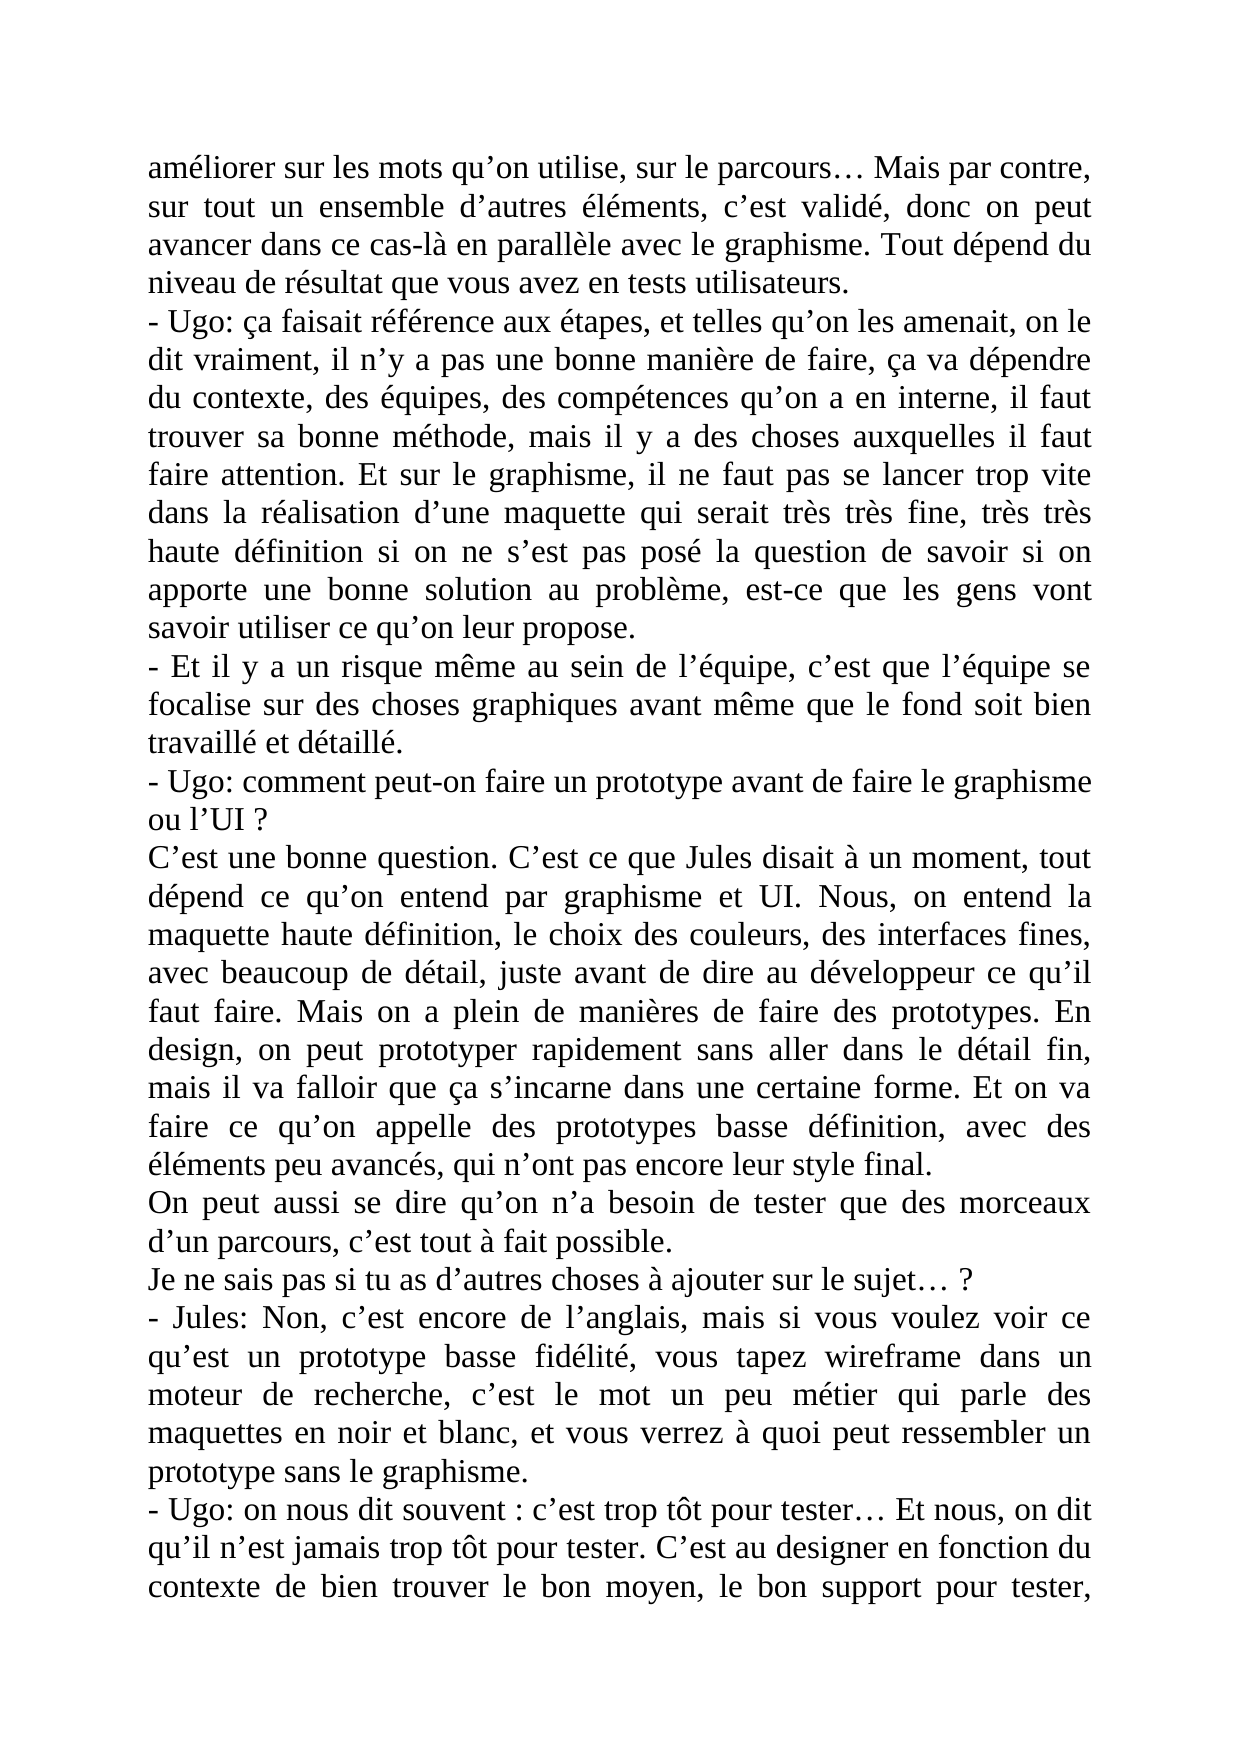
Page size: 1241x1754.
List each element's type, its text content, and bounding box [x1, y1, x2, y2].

text - Ugo: ça faisait référence aux étapes, et telles qu’on les amenait, on le dit vraiment, il n’y a pas une bonne manière de faire, ça va dépendre du contexte, des équipes, des compétences qu’on a en interne, il faut trouver sa bonne méthode, mais il y a des choses auxquelles il faut faire attention. Et sur le graphisme, il ne faut pas se lancer trop vite dans la réalisation d’une maquette qui serait très très fine, très très haute définition si on ne s’est pas posé la question de savoir si on apporte une bonne solution au problème, est-ce que les gens vont savoir utiliser ce qu’on leur propose. [148, 301, 1093, 646]
text C’est une bonne question. C’est ce que Jules disait à un moment, tout dépend ce qu’on entend par graphisme et UI. Nous, on entend la maquette haute définition, le choix des couleurs, des interfaces fines, avec beaucoup de détail, juste avant de dire au développeur ce qu’il faut faire. Mais on a plein de manières de faire des prototypes. En design, on peut prototyper rapidement sans aller dans le détail fin, mais il va falloir que ça s’incarne dans une certaine forme. Et on va faire ce qu’on appelle des prototypes basse définition, avec des éléments peu avancés, qui n’ont pas encore leur style final. [148, 838, 1093, 1183]
text On peut aussi se dire qu’on n’a besoin de tester que des morceaux d’un parcours, c’est tout à fait possible. [148, 1183, 1093, 1259]
text - Ugo: on nous dit souvent : c’est trop tôt pour tester… Et nous, on dit qu’il n’est jamais trop tôt pour tester. C’est au designer en fonction du contexte de bien trouver le bon moyen, le bon support pour tester, [148, 1489, 1093, 1604]
text - Ugo: comment peut-on faire un prototype avant de faire le graphisme ou l’UI ? [148, 761, 1093, 838]
text Je ne sais pas si tu as d’autres choses à ajouter sur le sujet… ? [148, 1259, 1093, 1298]
text - Jules: Non, c’est encore de l’anglais, mais si vous voulez voir ce qu’est un prototype basse fidélité, vous tapez wireframe dans un moteur de recherche, c’est le mot un peu métier qui parle des maquettes en noir et blanc, et vous verrez à quoi peut ressembler un prototype sans le graphisme. [148, 1298, 1093, 1489]
text améliorer sur les mots qu’on utilise, sur le parcours… Mais par contre, sur tout un ensemble d’autres éléments, c’est validé, donc on peut avancer dans ce cas-là en parallèle avec le graphisme. Tout dépend du niveau de résultat que vous avez en tests utilisateurs. [148, 148, 1093, 301]
text - Et il y a un risque même au sein de l’équipe, c’est que l’équipe se focalise sur des choses graphiques avant même que le fond soit bien travaillé et détaillé. [148, 646, 1093, 761]
